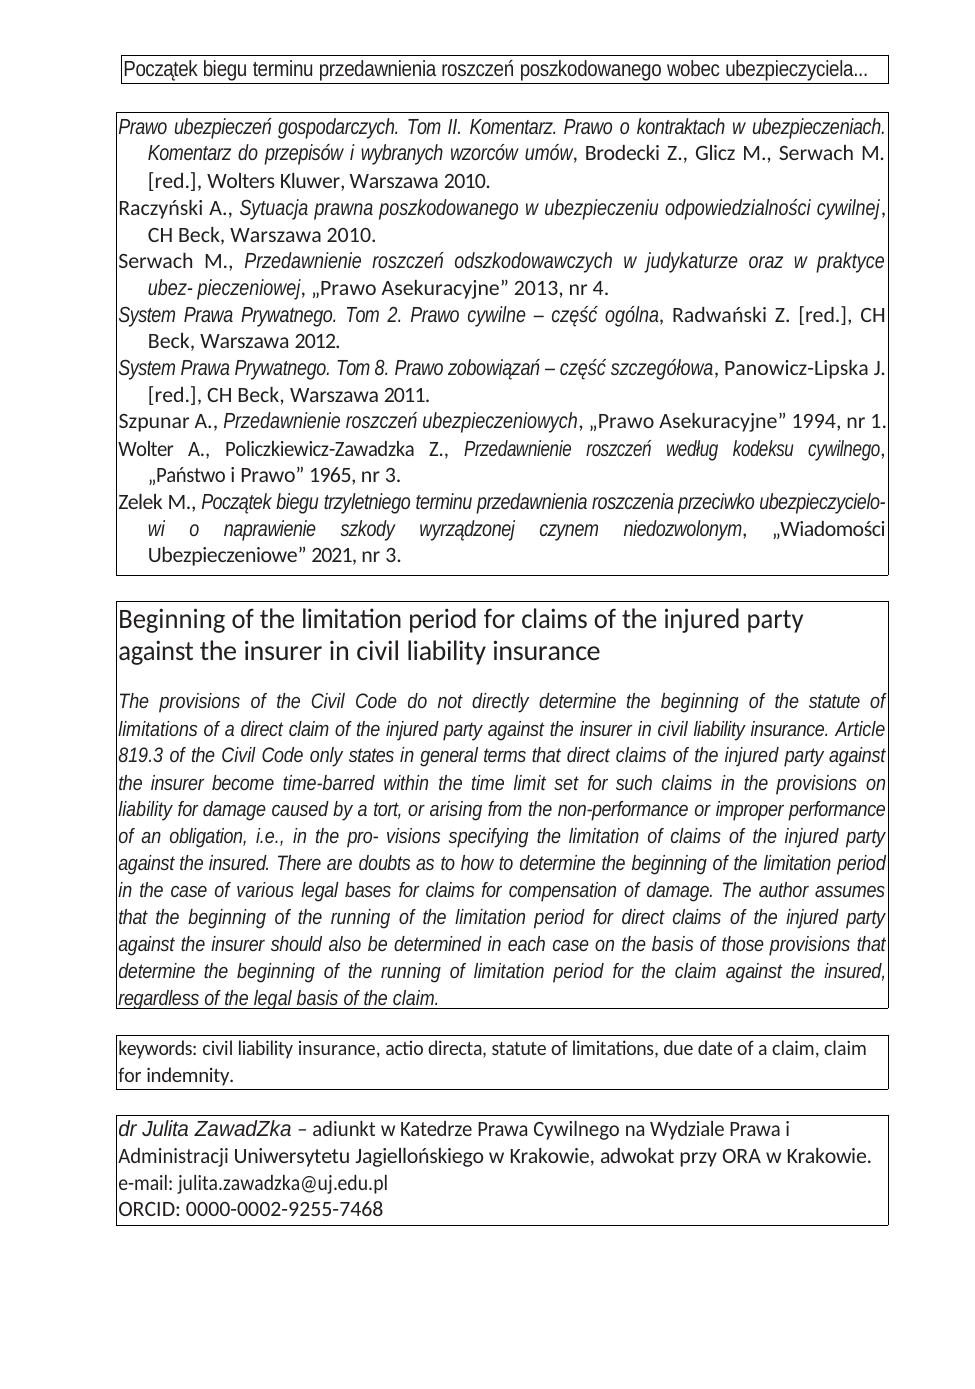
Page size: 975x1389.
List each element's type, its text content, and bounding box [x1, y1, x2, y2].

text dr Julita ZawadZka – adiunkt w Katedrze Prawa Cywilnego na Wydziale Prawa i Administracji Uniwersytetu Jagiellońskiego w Krakowie, adwokat przy ORA w Krakowie. [118, 1116, 888, 1169]
text The provisions of the Civil Code do not directly determine the beginning of the statute of limitations of a direct claim of the injured party against the insurer in civil liability insurance. Article 819.3 of the Civil Code only states in general terms that direct claims of the injured party against the insurer become time-barred within the time limit set for such claims in the provisions on liability for damage caused by a tort, or arising from the non-performance or improper performance of an obligation, i.e., in the pro- visions specifying the limitation of claims of the injured party against the insured. There are doubts as to how to determine the beginning of the limitation period in the case of various legal bases for claims for compensation of damage. The author assumes that the beginning of the running of the limitation period for direct claims of the injured party against the insurer should also be determined in each case on the basis of those provisions that determine the beginning of the running of limitation period for the claim against the insured, regardless of the legal basis of the claim. [118, 689, 886, 1008]
text Raczyński A., Sytuacja prawna poszkodowanego w ubezpieczeniu odpowiedzialności cywilnej, CH Beck, Warszawa 2010. [118, 194, 886, 247]
text Beginning of the limitation period for claims of the injured party against the insurer in civil liability insurance [118, 602, 861, 668]
text e-mail: julita.zawadzka@uj.edu.pl ORCID: 0000-0002-9255-7468 [118, 1169, 449, 1222]
text Serwach M., Przedawnienie roszczeń odszkodowawczych w judykaturze oraz w praktyce ubez- pieczeniowej, „Prawo Asekuracyjne” 2013, nr 4. [118, 247, 886, 301]
text Zelek M., Początek biegu trzyletniego terminu przedawnienia roszczenia przeciwko ubezpieczycielo- wi o naprawienie szkody wyrządzonej czynem niedozwolonym, „Wiadomości Ubezpieczeniowe” 2021, nr 3. [118, 488, 886, 568]
text keywords: civil liability insurance, actio directa, statute of limitations, due date of a claim, claim for indemnity. [118, 1036, 886, 1087]
text Prawo ubezpieczeń gospodarczych. Tom II. Komentarz. Prawo o kontraktach w ubezpieczeniach. Komentarz do przepisów i wybranych wzorców umów, Brodecki Z., Glicz M., Serwach M. [red.], Wolters Kluwer, Warszawa 2010. [118, 113, 886, 193]
text System Prawa Prywatnego. Tom 8. Prawo zobowiązań – część szczegółowa, Panowicz-Lipska J. [red.], CH Beck, Warszawa 2011. [118, 354, 886, 407]
text System Prawa Prywatnego. Tom 2. Prawo cywilne – część ogólna, Radwański Z. [red.], CH Beck, Warszawa 2012. [118, 301, 886, 354]
text Wolter A., Policzkiewicz-Zawadzka Z., Przedawnienie roszczeń według kodeksu cywilnego, „Państwo i Prawo” 1965, nr 3. [118, 435, 885, 488]
text Szpunar A., Przedawnienie roszczeń ubezpieczeniowych, „Prawo Asekuracyjne” 1994, nr 1. [118, 408, 888, 434]
text Początek biegu terminu przedawnienia roszczeń poszkodowanego wobec ubezpieczyciela... [123, 56, 888, 81]
